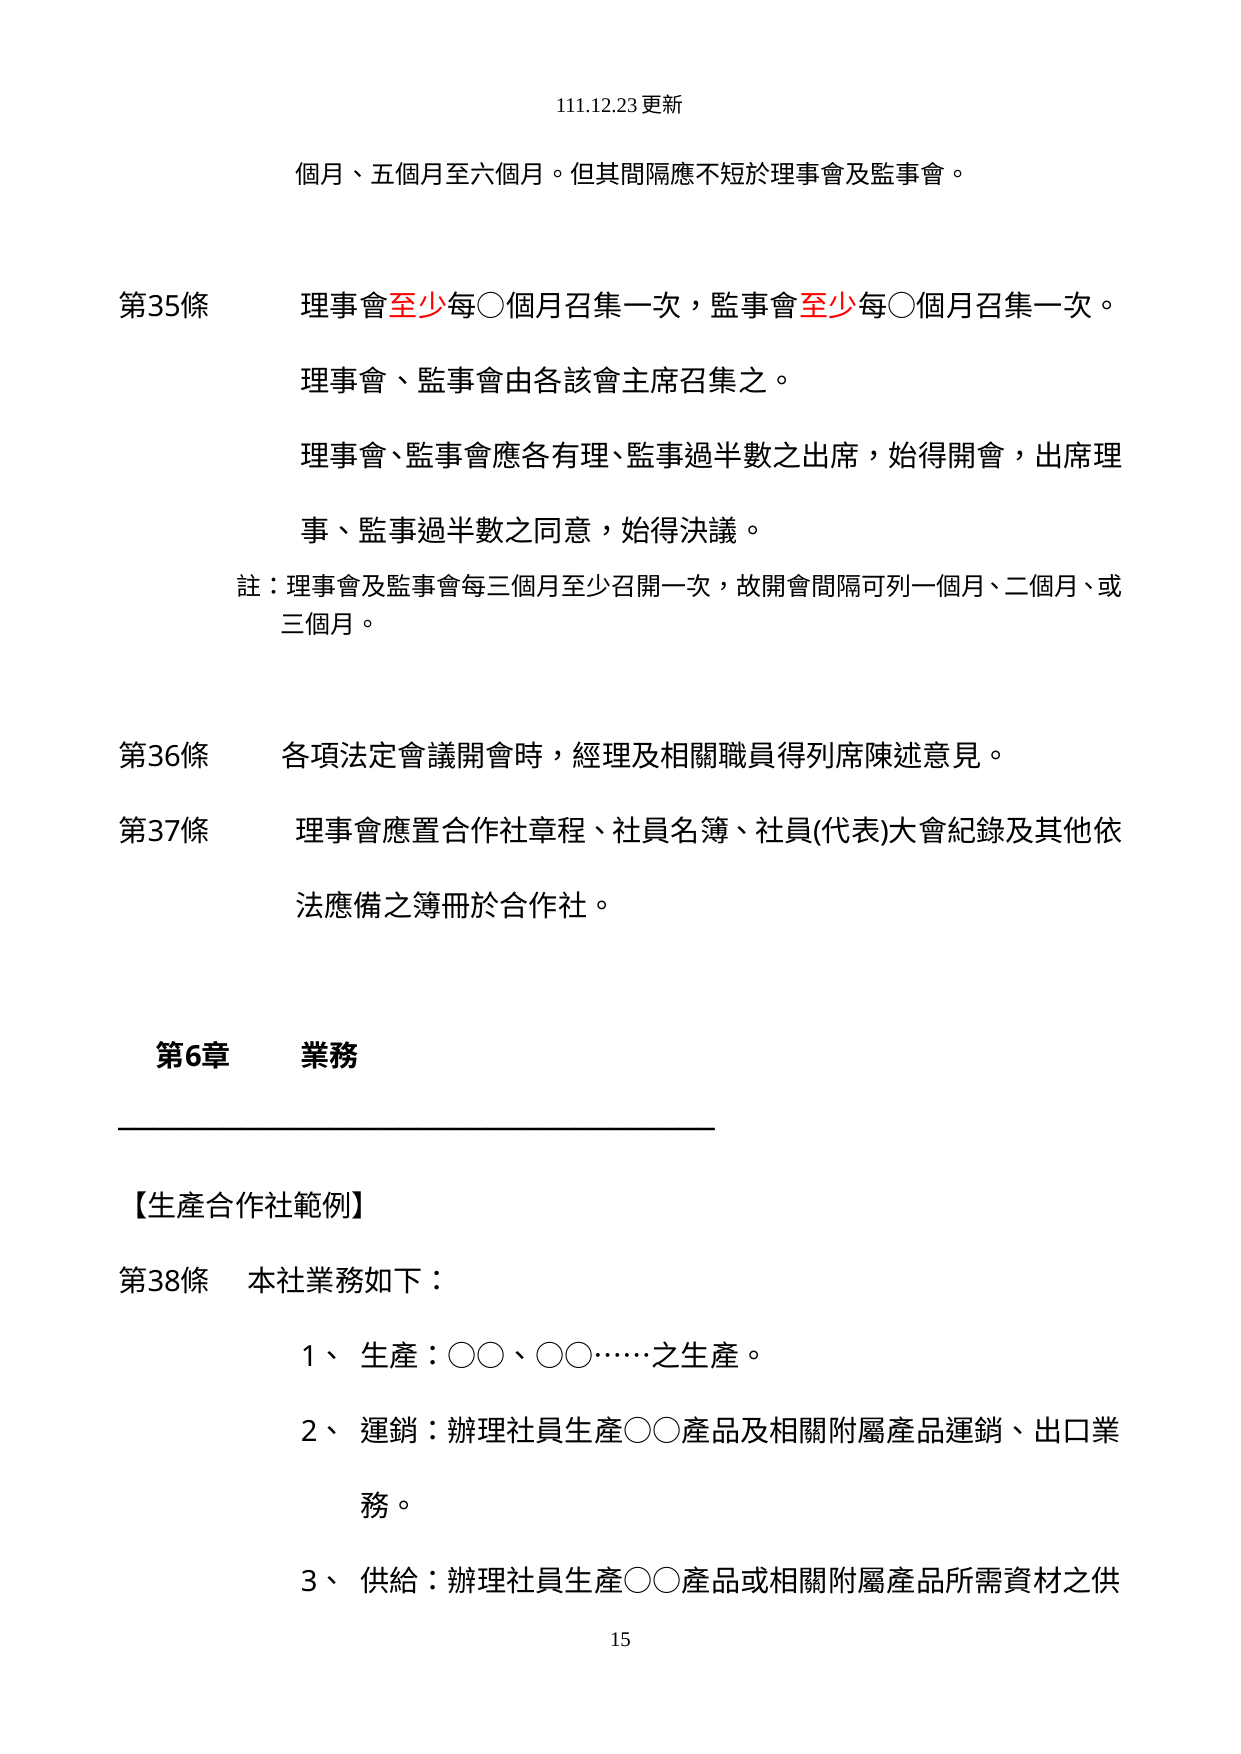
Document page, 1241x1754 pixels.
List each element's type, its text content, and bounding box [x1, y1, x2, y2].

list 運銷：辦理社員生產○○產品及相關附屬產品運銷、出口業務。 [301, 1391, 1122, 1541]
list 各項法定會議開會時，經理及相關職員得列席陳述意見。 [118, 716, 1122, 791]
list 生產：○○、○○……之生產。 [301, 1316, 1122, 1391]
text 個月、五個月至六個月。但其間隔應不短於理事會及監事會。 [236, 153, 1122, 191]
list 理事會至少每○個月召集一次，監事會至少每○個月召集一次。理事會、監事會由各該會主席召集之。 [118, 266, 1122, 416]
text 理事會、監事會應各有理、監事過半數之出席，始得開會，出席理事、監事過半數之同意，始得決議。 [300, 416, 1122, 566]
list 理事會應置合作社章程、社員名簿、社員(代表)大會紀錄及其他依法應備之簿冊於合作社。 [118, 791, 1122, 941]
text 註：理事會及監事會每三個月至少召開一次，故開會間隔可列一個月、二個月、或三個月。 [236, 566, 1122, 641]
text ────────────────────────────────── [118, 1091, 1122, 1166]
text 【生產合作社範例】 [118, 1166, 1122, 1241]
list 供給：辦理社員生產○○產品或相關附屬產品所需資材之供 [301, 1541, 1122, 1616]
list 業務 [118, 1016, 1122, 1091]
list 本社業務如下： [118, 1241, 1122, 1316]
